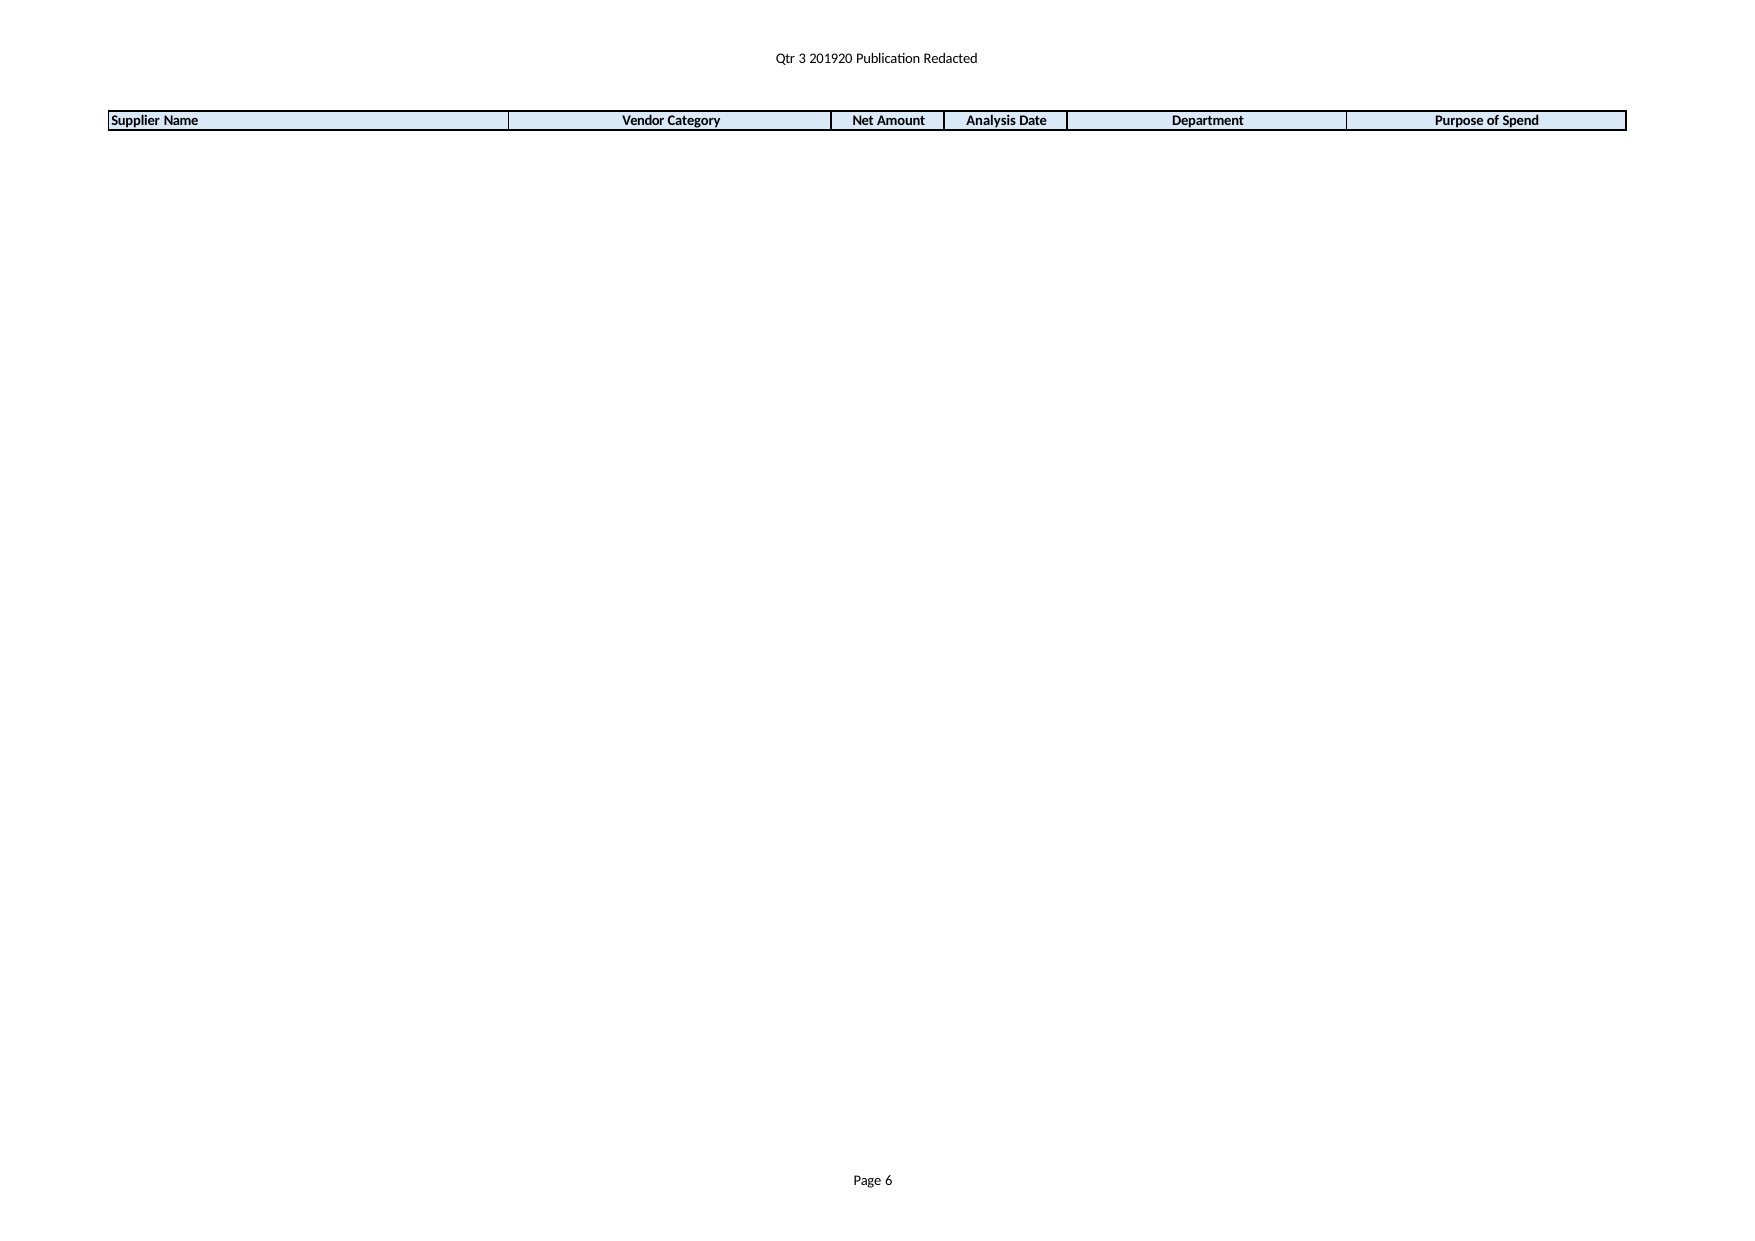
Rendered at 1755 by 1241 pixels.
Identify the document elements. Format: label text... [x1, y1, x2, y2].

table_header Supplier Name [109, 112, 508, 129]
table_header Analysis Date [945, 112, 1066, 129]
table_header Net Amount [832, 112, 943, 129]
table_header Department [1068, 112, 1346, 129]
table_header Purpose of Spend [1347, 112, 1625, 129]
table_header Vendor Category [509, 112, 830, 129]
